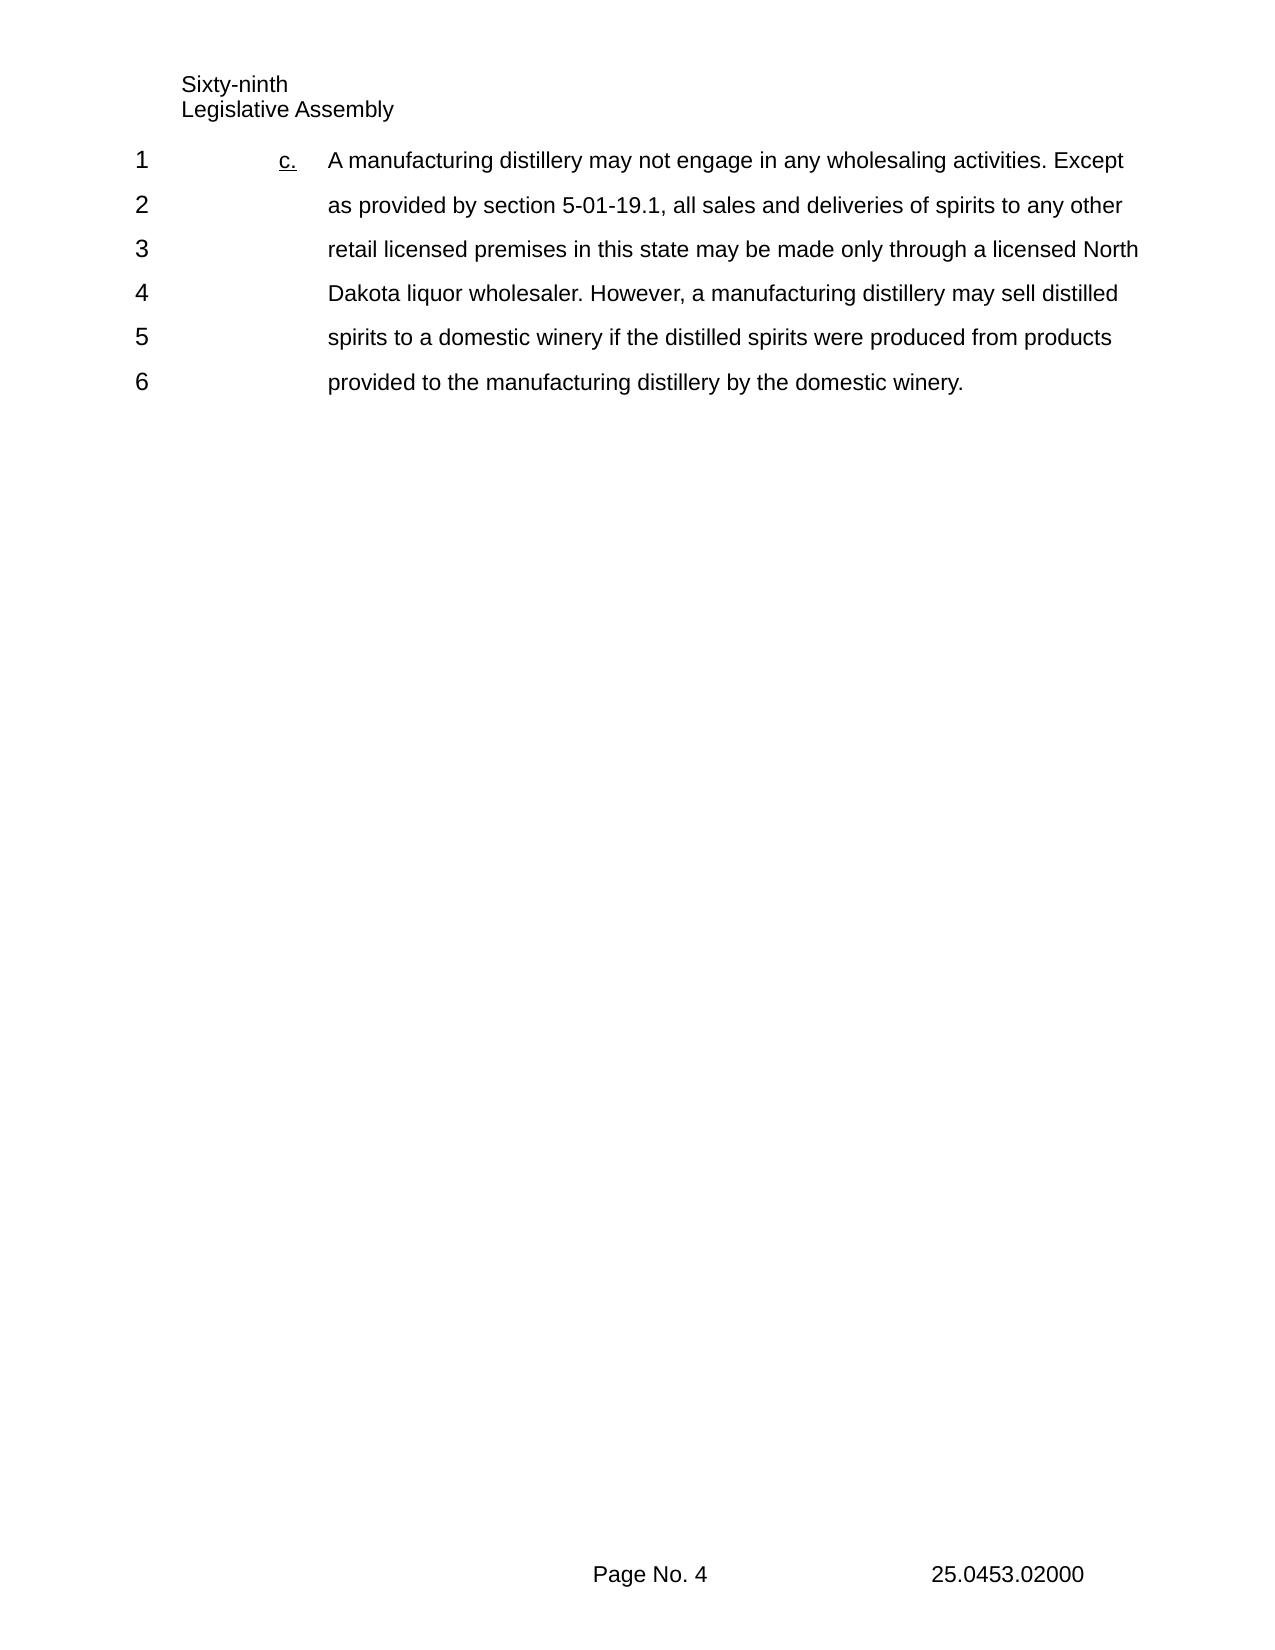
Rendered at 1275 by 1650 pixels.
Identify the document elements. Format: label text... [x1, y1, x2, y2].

text c. A manufacturing distillery may not engage in any wholesaling activities. Except as provided by section 5‑01‑19.1, all sales and deliveries of spirits to any other retail licensed premises in this state may be made only through a licensed North Dakota liquor wholesaler. However, a manufacturing distillery may sell distilled spirits to a domestic winery if the distilled spirits were produced from products provided to the manufacturing distillery by the domestic winery. [181, 133, 1154, 399]
